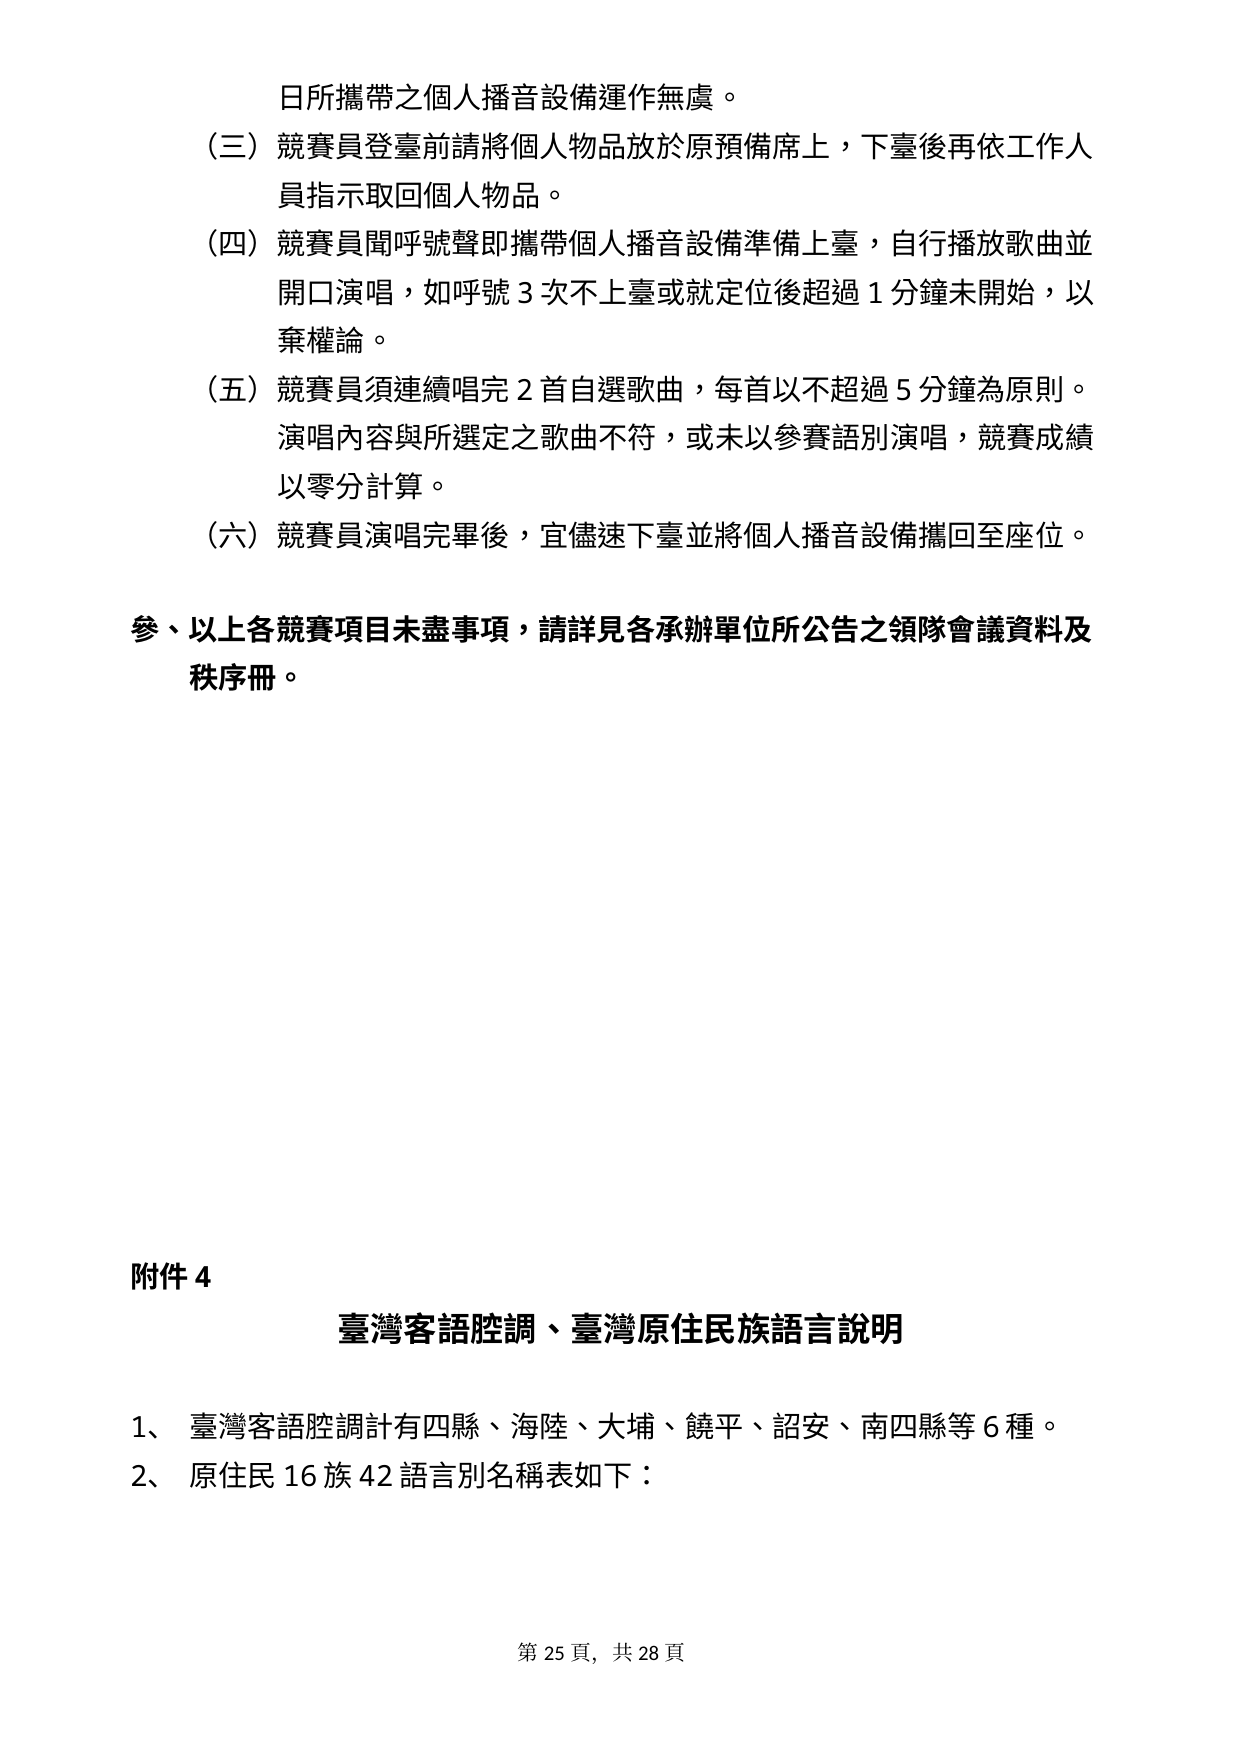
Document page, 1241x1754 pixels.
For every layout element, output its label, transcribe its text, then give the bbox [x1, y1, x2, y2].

text 日所攜帶之個人播音設備運作無虞。 [189, 75, 1110, 117]
text 附件4 [130, 1254, 1110, 1296]
text 參、以上各競賽項目未盡事項，請詳見各承辦單位所公告之領隊會議資料及秩序冊。 [130, 606, 1110, 697]
text 臺灣客語腔調、臺灣原住民族語言說明 [130, 1302, 1110, 1351]
list 原住民16族42語言別名稱表如下： [130, 1452, 1110, 1495]
list 臺灣客語腔調計有四縣、海陸、大埔、饒平、詔安、南四縣等6種。 [130, 1403, 1110, 1446]
text （六）競賽員演唱完畢後，宜儘速下臺並將個人播音設備攜回至座位。 [189, 512, 1110, 554]
text （四）競賽員聞呼號聲即攜帶個人播音設備準備上臺，自行播放歌曲並開口演唱，如呼號3次不上臺或就定位後超過1分鐘未開始，以棄權論。 [189, 221, 1110, 360]
text （五）競賽員須連續唱完2首自選歌曲，每首以不超過5分鐘為原則。演唱內容與所選定之歌曲不符，或未以參賽語別演唱，競賽成績以零分計算。 [189, 366, 1110, 506]
text （三）競賽員登臺前請將個人物品放於原預備席上，下臺後再依工作人員指示取回個人物品。 [189, 123, 1110, 214]
